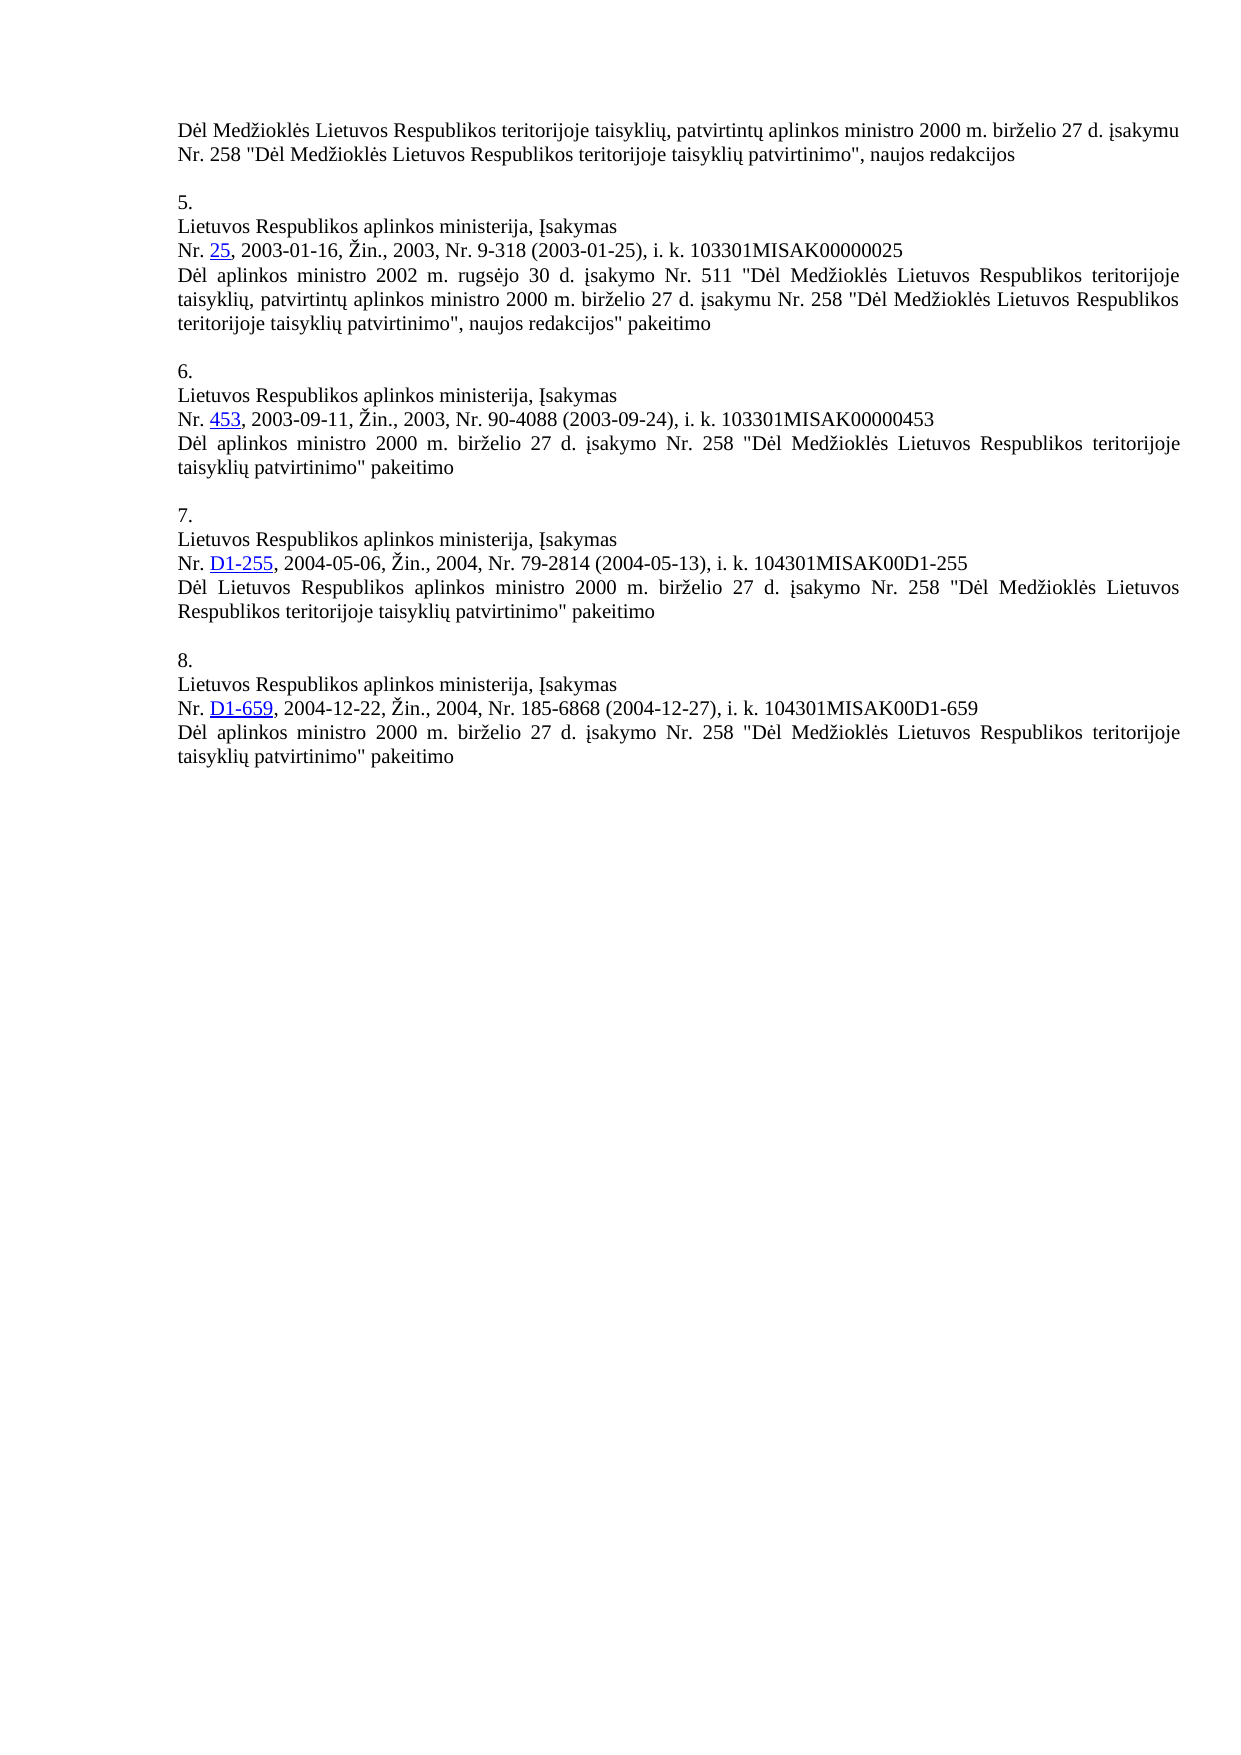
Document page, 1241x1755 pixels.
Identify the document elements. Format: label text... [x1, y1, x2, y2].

text Nr. D1-659, 2004-12-22, Žin., 2004, Nr. 185-6868 (2004-12-27), i. k. 104301MISAK00D1-659 [177, 696, 1181, 720]
text Lietuvos Respublikos aplinkos ministerija, Įsakymas [177, 672, 1181, 696]
text Lietuvos Respublikos aplinkos ministerija, Įsakymas [177, 527, 1181, 551]
text 8. [177, 647, 1181, 672]
text Dėl aplinkos ministro 2000 m. birželio 27 d. įsakymo Nr. 258 "Dėl Medžioklės Lietuvos Respublikos teritorijoje taisyklių patvirtinimo" pakeitimo [177, 720, 1181, 768]
text Lietuvos Respublikos aplinkos ministerija, Įsakymas [177, 214, 1181, 238]
text 5. [177, 190, 1181, 214]
text Nr. D1-255, 2004-05-06, Žin., 2004, Nr. 79-2814 (2004-05-13), i. k. 104301MISAK00D1-255 [177, 551, 1181, 575]
text Nr. 25, 2003-01-16, Žin., 2003, Nr. 9-318 (2003-01-25), i. k. 103301MISAK00000025 [177, 238, 1181, 262]
text Dėl aplinkos ministro 2002 m. rugsėjo 30 d. įsakymo Nr. 511 "Dėl Medžioklės Lietuvos Respublikos teritorijoje taisyklių, patvirtintų aplinkos ministro 2000 m. birželio 27 d. įsakymu Nr. 258 "Dėl Medžioklės Lietuvos Respublikos teritorijoje taisyklių patvirtinimo", naujos redakcijos" pakeitimo [177, 262, 1181, 335]
text 6. [177, 359, 1181, 383]
text Nr. 453, 2003-09-11, Žin., 2003, Nr. 90-4088 (2003-09-24), i. k. 103301MISAK00000453 [177, 407, 1181, 431]
text 7. [177, 503, 1181, 527]
text Lietuvos Respublikos aplinkos ministerija, Įsakymas [177, 383, 1181, 407]
text Dėl Medžioklės Lietuvos Respublikos teritorijoje taisyklių, patvirtintų aplinkos ministro 2000 m. birželio 27 d. įsakymu Nr. 258 "Dėl Medžioklės Lietuvos Respublikos teritorijoje taisyklių patvirtinimo", naujos redakcijos [177, 118, 1181, 166]
text Dėl aplinkos ministro 2000 m. birželio 27 d. įsakymo Nr. 258 "Dėl Medžioklės Lietuvos Respublikos teritorijoje taisyklių patvirtinimo" pakeitimo [177, 431, 1181, 479]
text Dėl Lietuvos Respublikos aplinkos ministro 2000 m. birželio 27 d. įsakymo Nr. 258 "Dėl Medžioklės Lietuvos Respublikos teritorijoje taisyklių patvirtinimo" pakeitimo [177, 575, 1181, 623]
